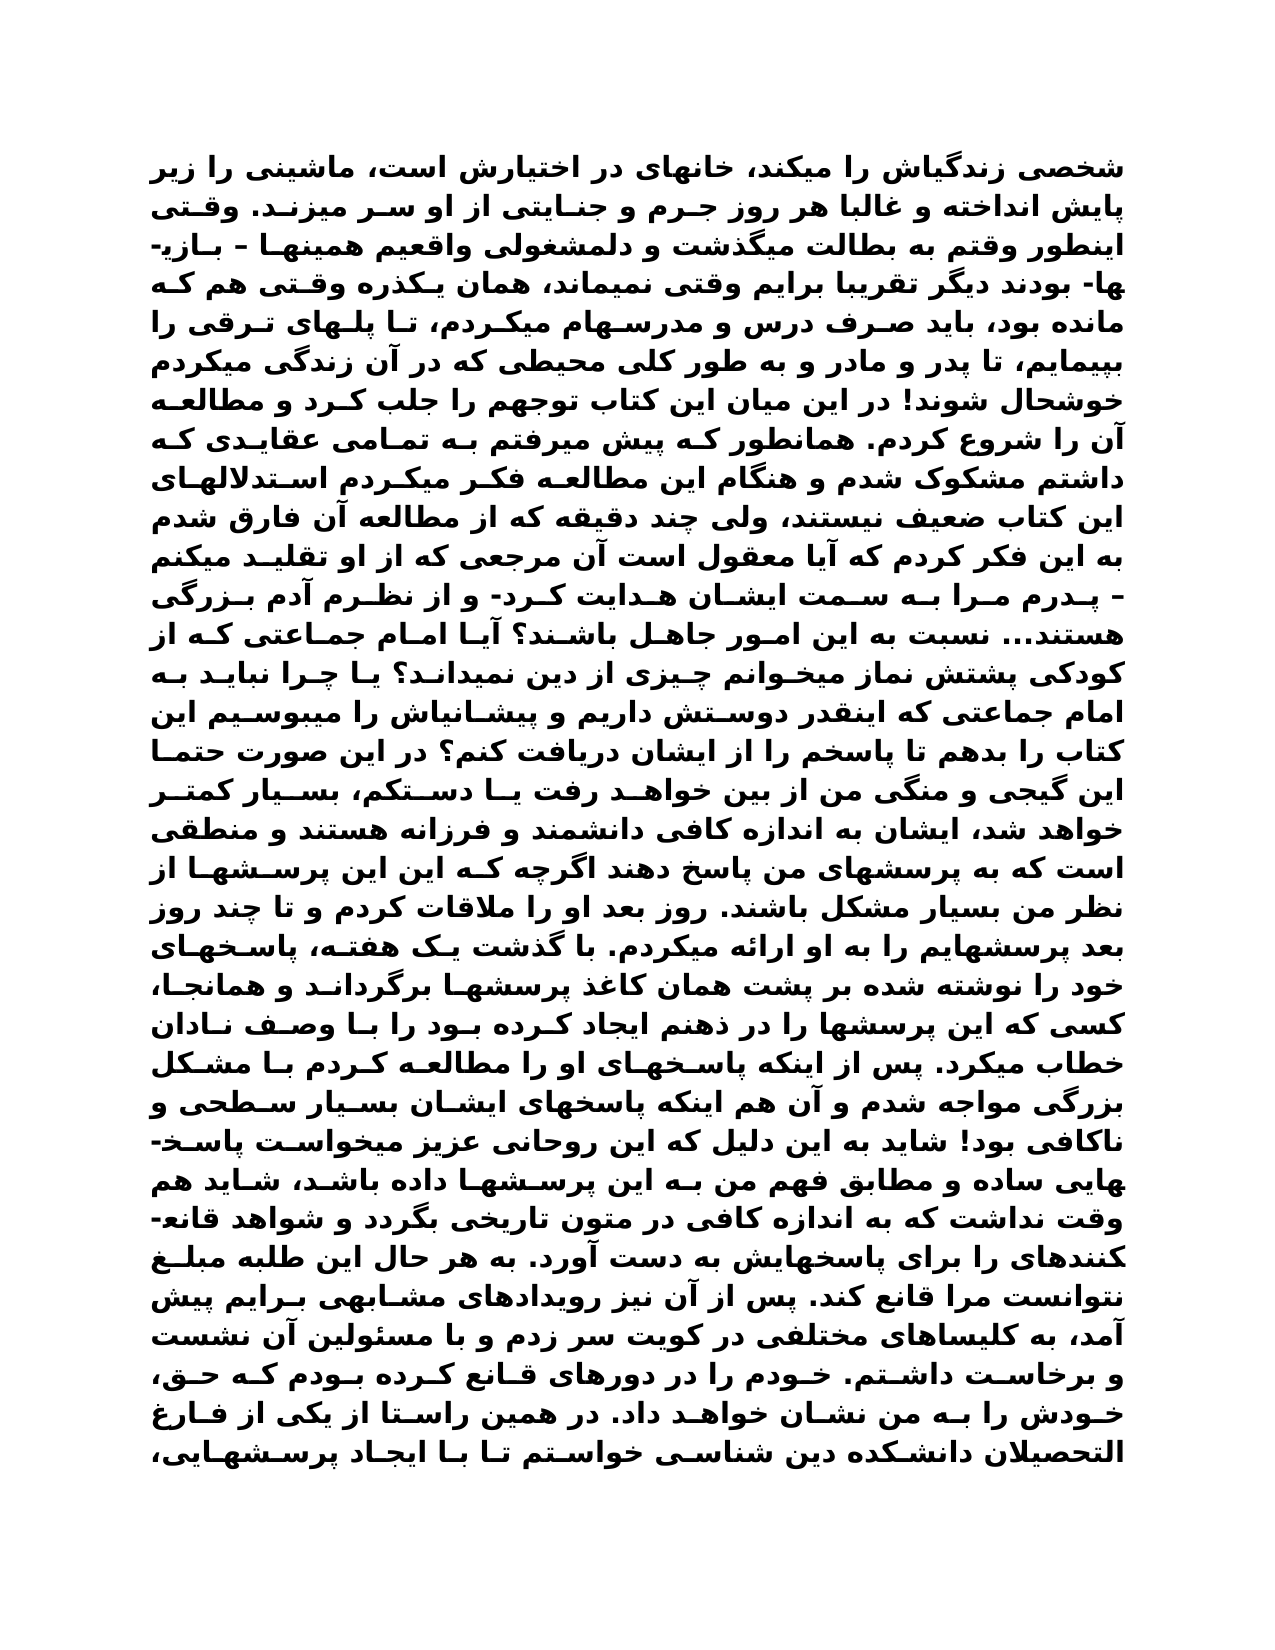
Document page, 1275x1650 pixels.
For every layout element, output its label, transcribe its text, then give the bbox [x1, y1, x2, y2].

text  سؤال: تا کنون روش تام و تمامی را برای بررسی عقایدم نیافته­ام، به عبارتی راهی را پیدا نکرده­ام که نتایج یقینی­ای را به دنبال داشته باشد. یقین محال است! هر فردی را که مانند من بخواهد عقایدش را بررسی کند اگر کنار هر دین­داری بنشانید که دین خاصی را برگزیده یا اندیشه خاصی را پذیرفته است، از سخنانش متأثر می­شود. اگر فرض کنیم با تمام ادیان و مذاهب هم آشنا شده باشد – امر بسیار وقت­گیر!- باز خود دینی را هم که در نهایت انتخاب می­کند، مذاهب مختلفی از آن متفرع شده­اند، و باز اگر فرض کنیم که نسبت به یک دین و یک مذهب کاملا قانع شده باشد، باز هم احتمال خطا را نمی­تواند از بین ببرد، مگر می­شود که از تمام اندیشه­ها و نظریات آگاه شده باشیم؟ حتی اگر این هم اتفاق هم افتاده باشد، آینده را چه کنیم؟! همین نگاه به آینده کافی است که ما را به موضع کنونیمان مشکوک کند. شاید همین امر، ما را به بی­فایدگی فلسفه و کلام بکشاند و برای آن­ دو فایده­ای جز جدال با دیگران و بدیل سازی­های بیهوده پیدا نکنیم. با این حال باز پرسشم را تکرار می­کنم: چه روشی برای بررسی عقایدمان کارآمد است؟ آیا این روش دیگر مشکلی ندارد؟ آیا در نهایت به یقین می­رسیم؟ دوست دارم سخن خود را با داستانی که برایم روی­داده است به پایان برسانم. تقریبا پنج سال پیش تصادفا با کتابی تحت عنوان: «پرسش­هایی که جوان شیعه­ای را به سوی حق راهنمایی کرد» مواجه شدم. به سبب محیط اجتماعی خود و به ویژه محیط خانوادگیم، به­هیچ­وجه در این حال و هوا نبودم و به این موضوعات، اصلا توجه نداشتم! چهارده ساله بودم و هم و غمم بازی­های رایانه­ای و جهان­های نامتناهی آن بود. با خیال راحت – همانطور که اقتضای این سن و سال است- در جنگ­ها شرکت می­کردم و با بازی­های دیگر دنبال این بودم که قهرمانی­ در این مسابقات را به دست آورم، در زندگی طبیعی­ام هم کاملا بی­خیال بودم. برخی از این بازی­ها که میان­مان رواج فراوانی دارند – شاید خوب باشد که به این مطلب توجه کنیم- زندگی کاملی را فراهم می­کنند، مانند اینکه کسی شخصی زندگی­اش را می­کند، خانه­ای در اختیارش است، ماشینی را زیر پایش انداخته و غالبا هر روز جرم و جنایتی از او سر می­زند. وقتی اینطور وقتم به بطالت می­گذشت و دلمشغولی واقعیم همین­ها – بازی­ها- بودند دیگر تقریبا برایم وقتی نمی­ماند، همان یک­ذره وقتی هم که مانده بود، باید صرف درس و مدرسه­ام می­کردم، تا پله­ای ترقی را بپیمایم، تا پدر و مادر و به طور کلی محیطی که در آن زندگی می­کردم خوشحال شوند! در این میان این کتاب توجهم را جلب کرد و مطالعه آن را شروع کردم. همانطور که پیش می­رفتم به تمامی عقایدی که داشتم مشکوک شدم و هنگام این مطالعه فکر می­کردم استدلال­های این کتاب ضعیف نیستند، ولی چند دقیقه که از مطالعه آن فارق شدم به این فکر کردم که آیا معقول است آن مرجعی که از او تقلید می­کنم – پدرم مرا به سمت ایشان هدایت کرد- و از نظرم آدم بزرگی هستند... نسبت به این امور جاهل باشند؟ آیا امام جماعتی که از کودکی پشتش نماز می­خوانم چیزی از دین نمی­داند؟ یا چرا نباید به امام جماعتی که اینقدر دوستش داریم و پیشانی­اش را می­بوسیم این کتاب را بدهم تا پاسخم را از ایشان دریافت کنم؟ در این صورت حتما این گیجی و منگی من از بین خواهد رفت یا دست­کم، بسیار کم­تر خواهد شد، ایشان به اندازه کافی دانشمند و فرزانه هستند و منطقی است که به پرسش­های من پاسخ دهند اگرچه که این این پرسش­ها از نظر من بسیار مشکل باشند. روز بعد او را ملاقات کردم و تا چند روز بعد پرسش­هایم را به او ارائه می­کردم. با گذشت یک هفته، پاسخ­های خود را نوشته شده بر پشت همان کاغذ پرسش­ها برگرداند و همانجا، کسی که این پرسش­ها را در ذهنم ایجاد کرده بود را با وصف نادان خطاب می­کرد. پس از اینکه پاسخ­های او را مطالعه کردم با مشکل بزرگی مواجه شدم و آن هم اینکه پاسخ­های ایشان بسیار سطحی و ناکافی بود! شاید به این دلیل که این روحانی عزیز می­خواست پاسخ­هایی ساده­ و مطابق فهم من به این پرسش­ها داده باشد، شاید هم وقت نداشت که به اندازه کافی در متون تاریخی بگردد و شواهد قانع­کننده­ای را برای پاسخ­هایش به دست آورد. به هر حال این طلبه مبلغ نتوانست مرا قانع کند. پس از آن نیز رویداد­های مشابهی برایم پیش آمد، به کلیساهای مختلفی در کویت سر زدم و با مسئولین آن نشست و برخاست داشتم. خودم را در دوره­ای قانع کرده بودم که حق، خودش را به من نشان خواهد داد. در همین راستا از یکی از فارغ التحصیلان دانشکده­ دین شناسی خواستم تا با ایجاد پرسش­هایی، تصوراتی را که برایم ایجاد شده بود را ویران کند. همه این­ها را کنار آن رسوبات ذهنی­ای بگذارید که در سفر عمره­ام باقی مانده بود، رسوباتی که کاملا در تضاد با برخی از دیدگاه­های منتسبین به این طائفه قرار داشت. به هر حال این فرازونشیب­ها به من فهماند که رسیدن به یقین غیرممکن است. حال می­خواستم نظر شما را هم جویا شوم. [150, 150, 1125, 1469]
